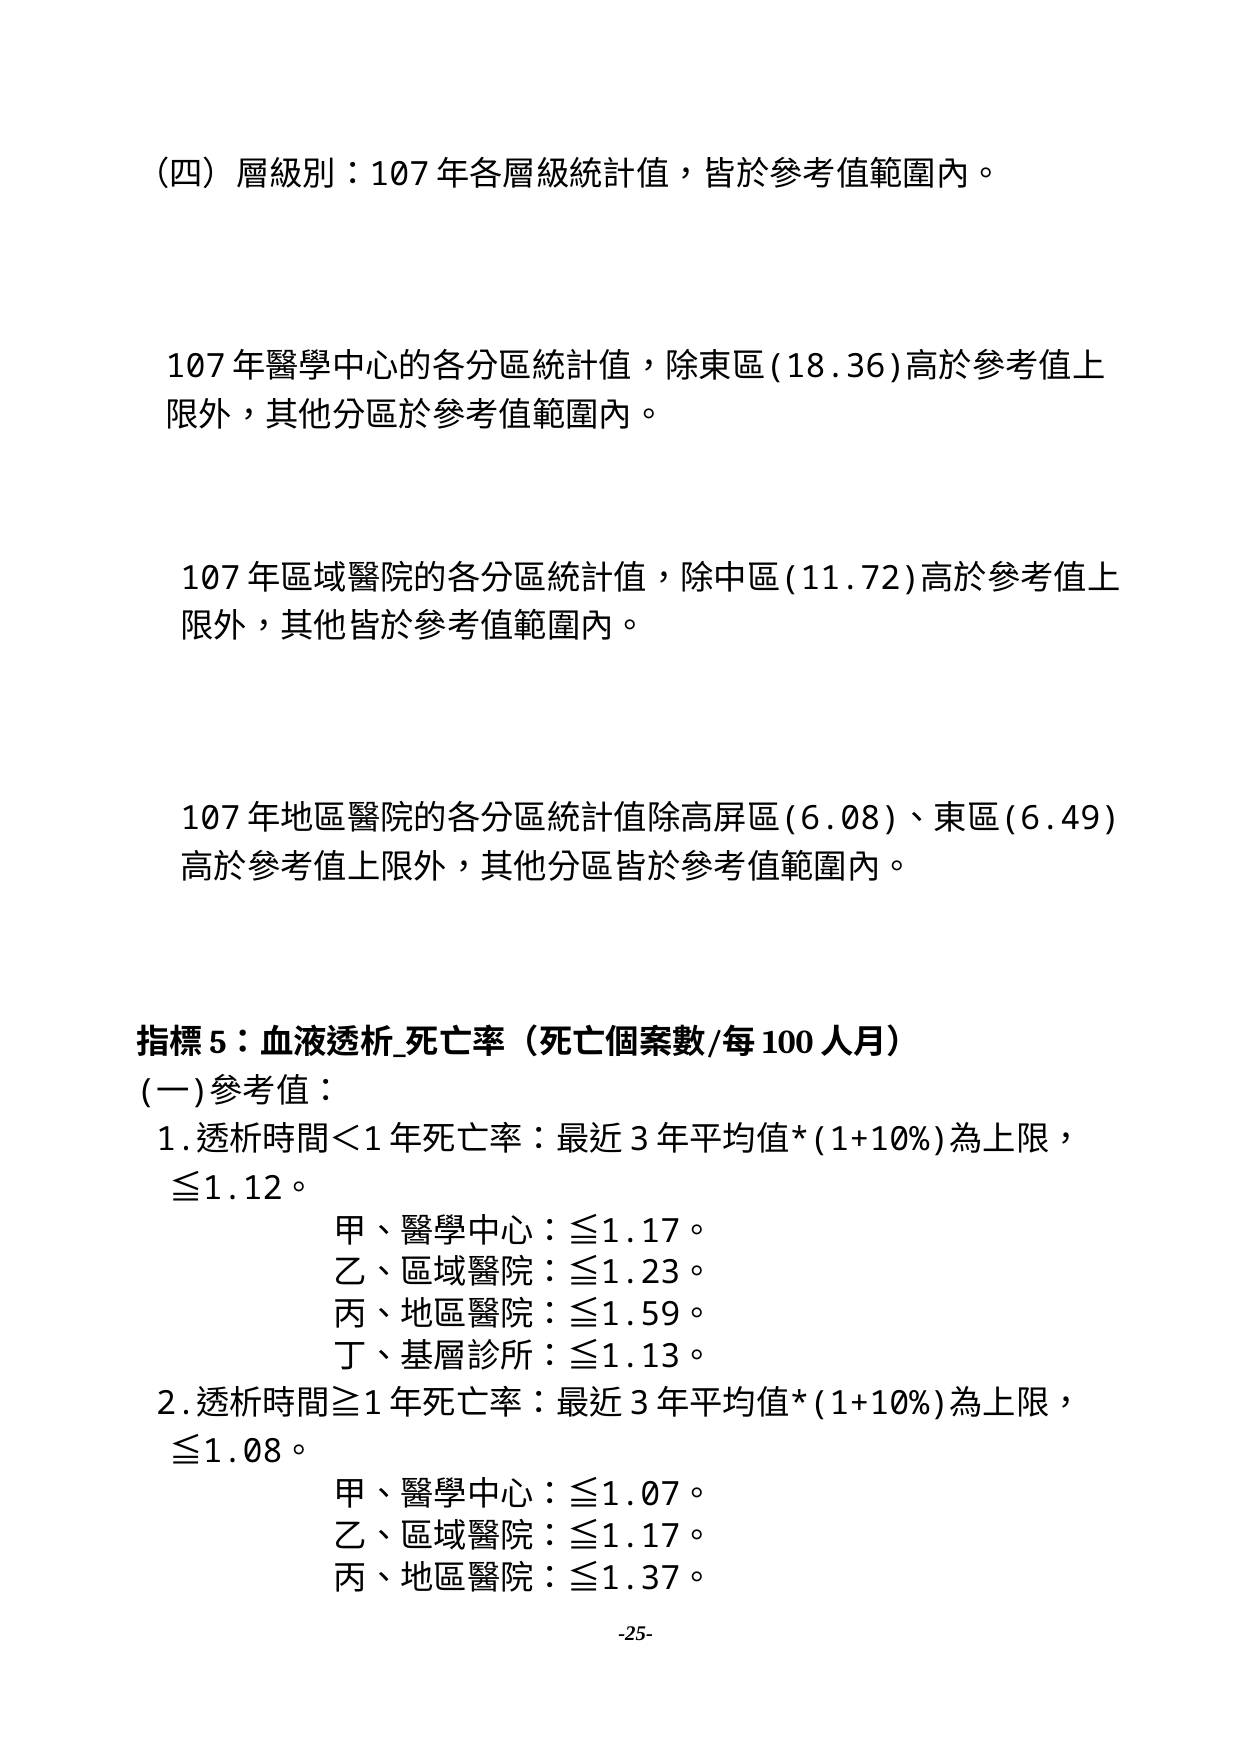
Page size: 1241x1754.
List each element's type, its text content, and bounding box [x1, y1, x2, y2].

text 107年區域醫院的各分區統計值，除中區(11.72)高於參考值上限外，其他皆於參考值範圍內。 [180, 551, 1137, 647]
list 區域醫院：≦1.17。 [333, 1514, 1137, 1556]
subtitle 指標5：血液透析_死亡率（死亡個案數/每100人月） [136, 1015, 1137, 1063]
list 區域醫院：≦1.23。 [333, 1251, 1137, 1292]
list 醫學中心：≦1.07。 [333, 1472, 1137, 1514]
text (一)參考值： [136, 1063, 1137, 1112]
text 1.透析時間＜1年死亡率：最近3年平均值*(1+10%)為上限，≦1.12。 [136, 1112, 1137, 1209]
text （四）層級別：107年各層級統計值，皆於參考值範圍內。 [136, 147, 1137, 195]
list 地區醫院：≦1.37。 [333, 1556, 1137, 1597]
list 地區醫院：≦1.59。 [333, 1292, 1137, 1334]
list 醫學中心：≦1.17。 [333, 1209, 1137, 1251]
text 2.透析時間≧1年死亡率：最近3年平均值*(1+10%)為上限，≦1.08。 [136, 1376, 1137, 1472]
list 基層診所：≦1.13。 [333, 1334, 1137, 1376]
text 107年地區醫院的各分區統計值除高屏區(6.08)、東區(6.49)高於參考值上限外，其他分區皆於參考值範圍內。 [180, 791, 1137, 888]
text 107年醫學中心的各分區統計值，除東區(18.36)高於參考值上限外，其他分區於參考值範圍內。 [165, 339, 1137, 436]
